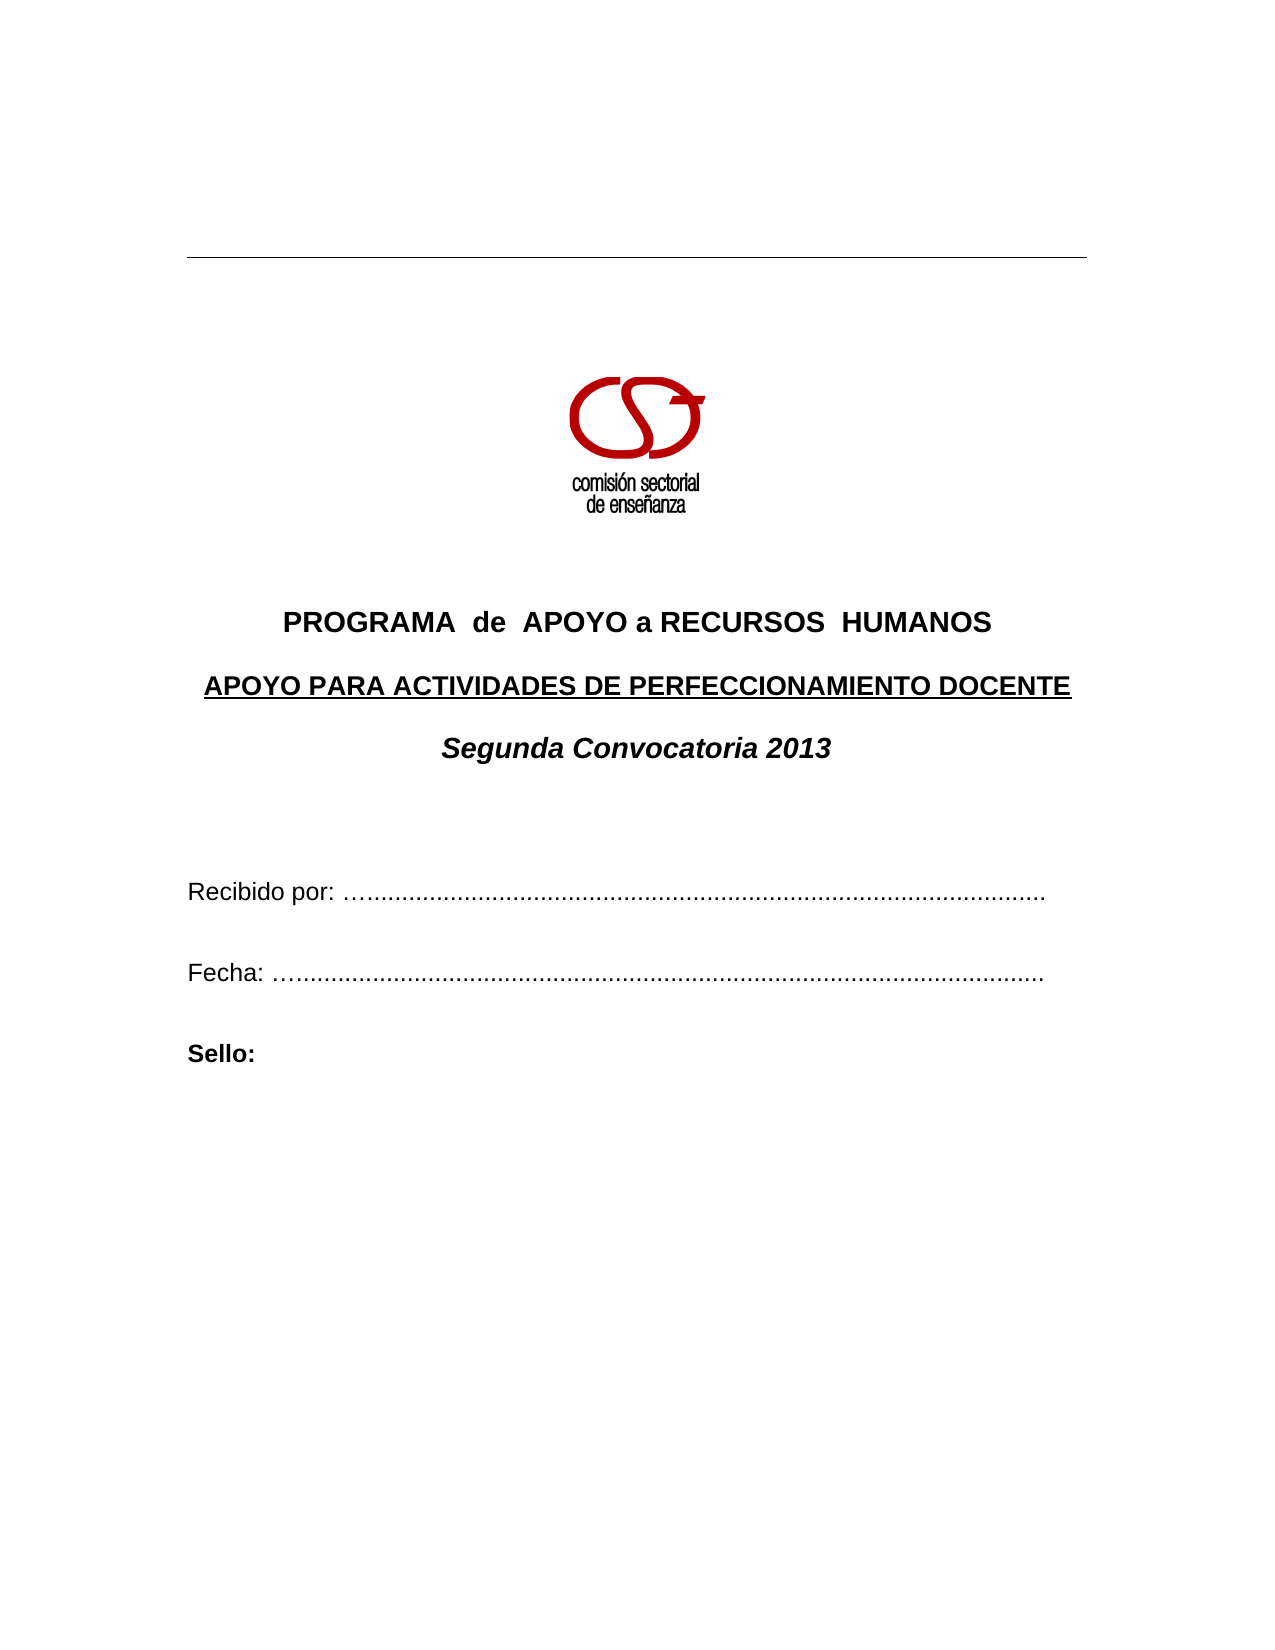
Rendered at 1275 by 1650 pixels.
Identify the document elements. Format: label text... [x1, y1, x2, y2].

text APOYO PARA ACTIVIDADES DE PERFECCIONAMIENTO DOCENTE [187, 671, 1087, 701]
text Fecha: …............................................................................................................ [187, 959, 1087, 987]
text PROGRAMA de APOYO a RECURSOS HUMANOS [187, 606, 1087, 638]
text Recibido por: ….................................................................................................. [187, 878, 1087, 906]
text Segunda Convocatoria 2013 [187, 732, 1087, 764]
text Sello: [187, 1040, 1087, 1068]
